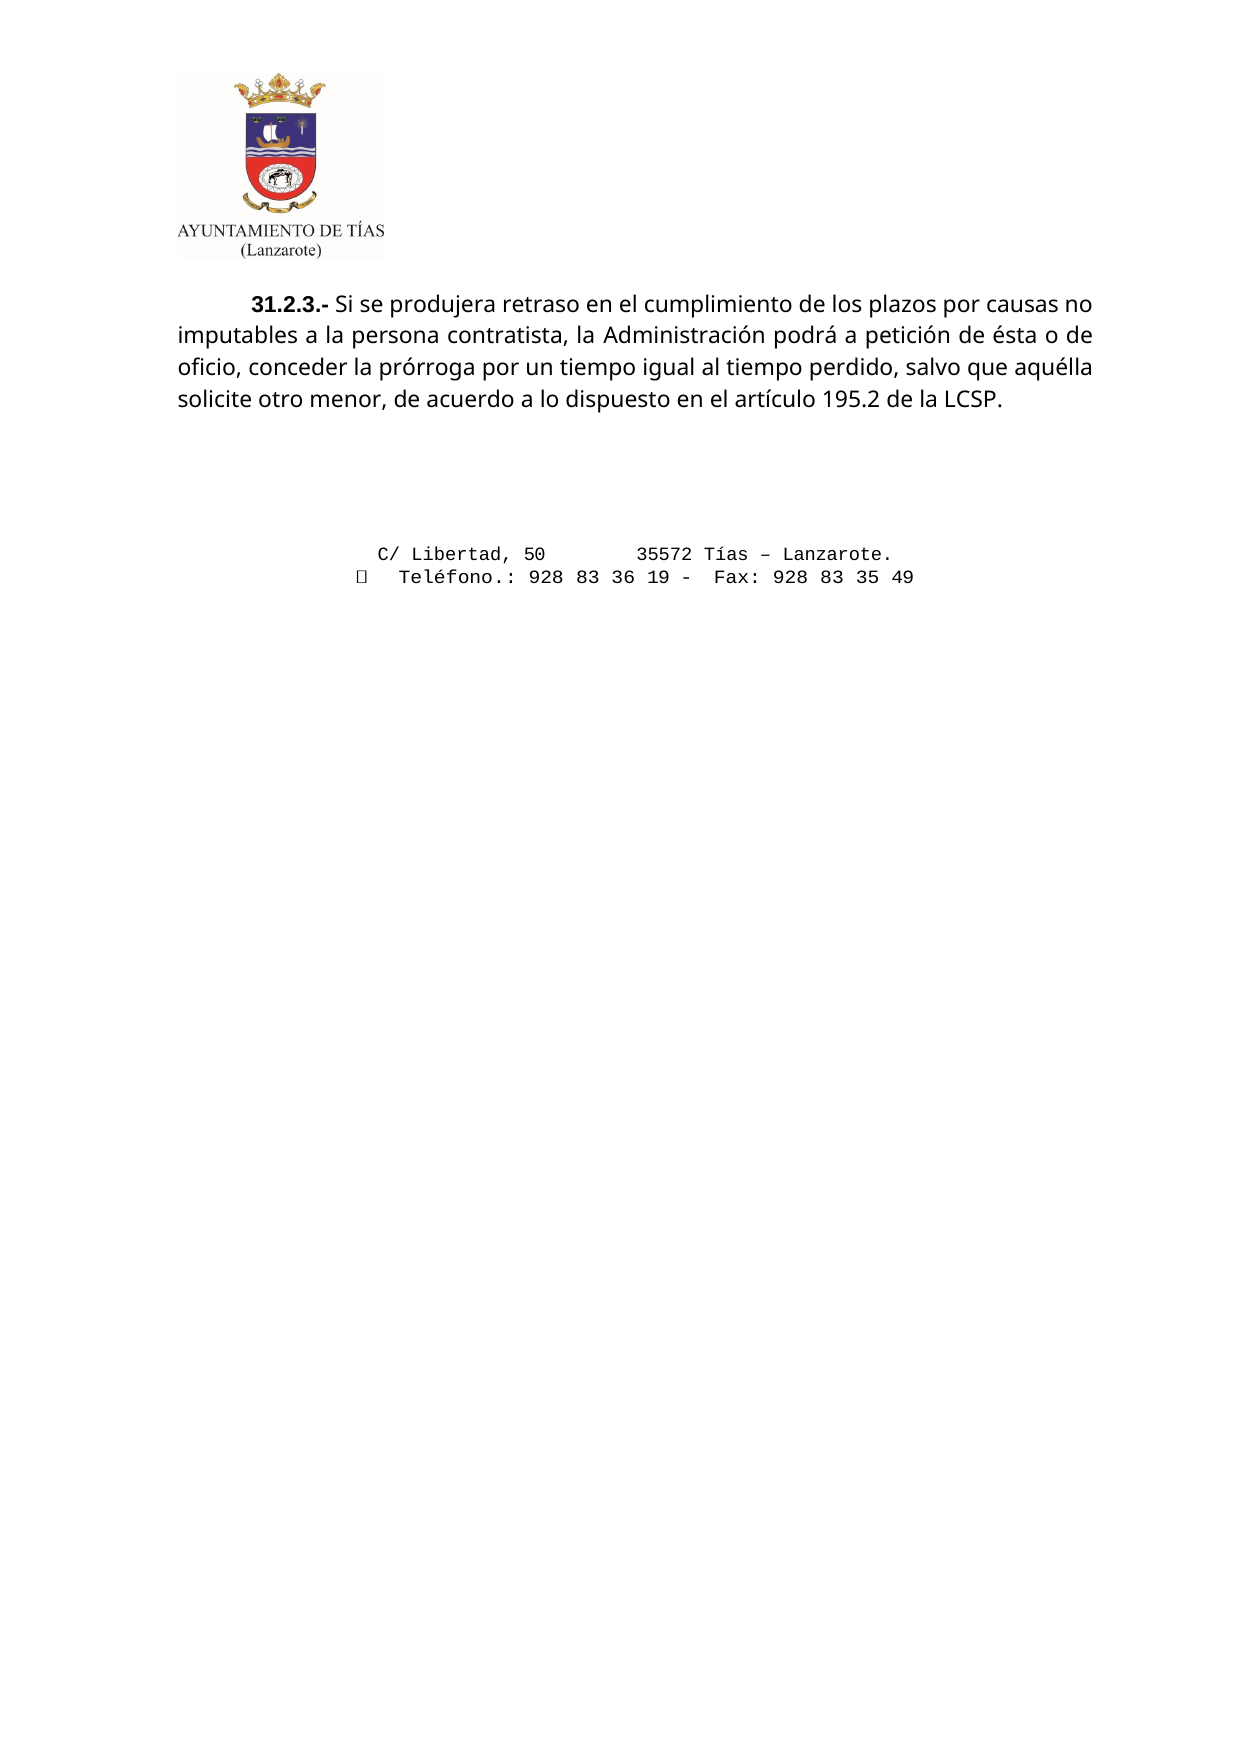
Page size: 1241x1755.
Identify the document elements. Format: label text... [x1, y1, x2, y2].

text C/ Libertad, 50 35572 Tías – Lanzarote. [162, 545, 1108, 566]
text 🕿 Teléfono.: 928 83 36 19 - Fax: 928 83 35 49 [162, 566, 1108, 589]
text 31.2.3.- Si se produjera retraso en el cumplimiento de los plazos por causas no imputables a la persona contratista, la Administración podrá a petición de ésta o de oficio, conceder la prórroga por un tiempo igual al tiempo perdido, salvo que aquélla solicite otro menor, de acuerdo a lo dispuesto en el artículo 195.2 de la LCSP. [177, 288, 1094, 414]
